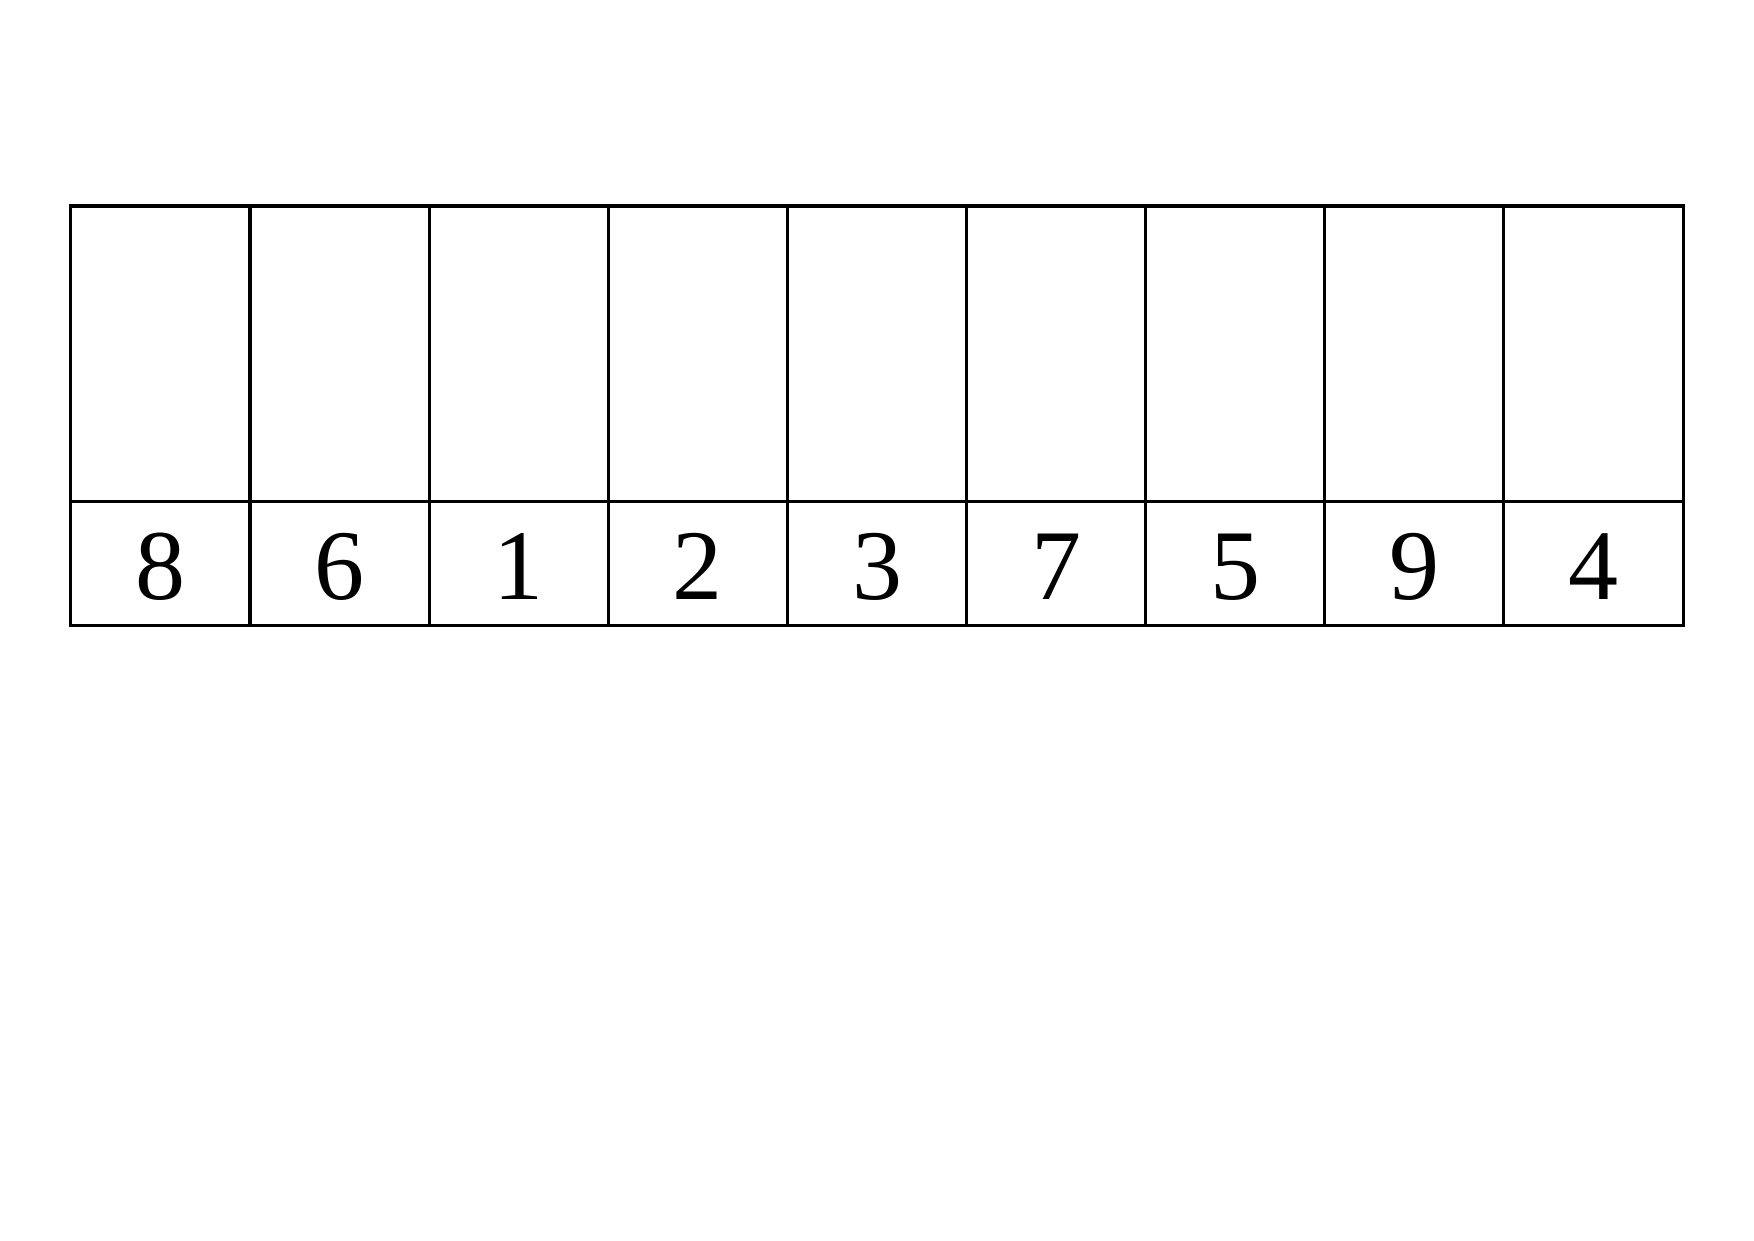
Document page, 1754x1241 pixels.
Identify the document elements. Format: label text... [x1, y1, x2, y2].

table_cell 6 [252, 503, 428, 624]
table_header [1505, 208, 1682, 500]
table_cell 3 [789, 503, 965, 624]
table_cell 9 [1326, 503, 1502, 624]
table_header [1326, 208, 1502, 500]
table_header [72, 208, 248, 500]
table_header [431, 208, 607, 500]
table_cell 7 [968, 503, 1144, 624]
table_cell 2 [610, 503, 786, 624]
table_header [968, 208, 1144, 500]
table_header [252, 208, 428, 500]
table_header [789, 208, 965, 500]
table_header [1147, 208, 1323, 500]
table_header [610, 208, 786, 500]
table_cell 5 [1147, 503, 1323, 624]
table_cell 4 [1505, 503, 1682, 624]
table_cell 1 [431, 503, 607, 624]
table_cell 8 [72, 503, 248, 624]
